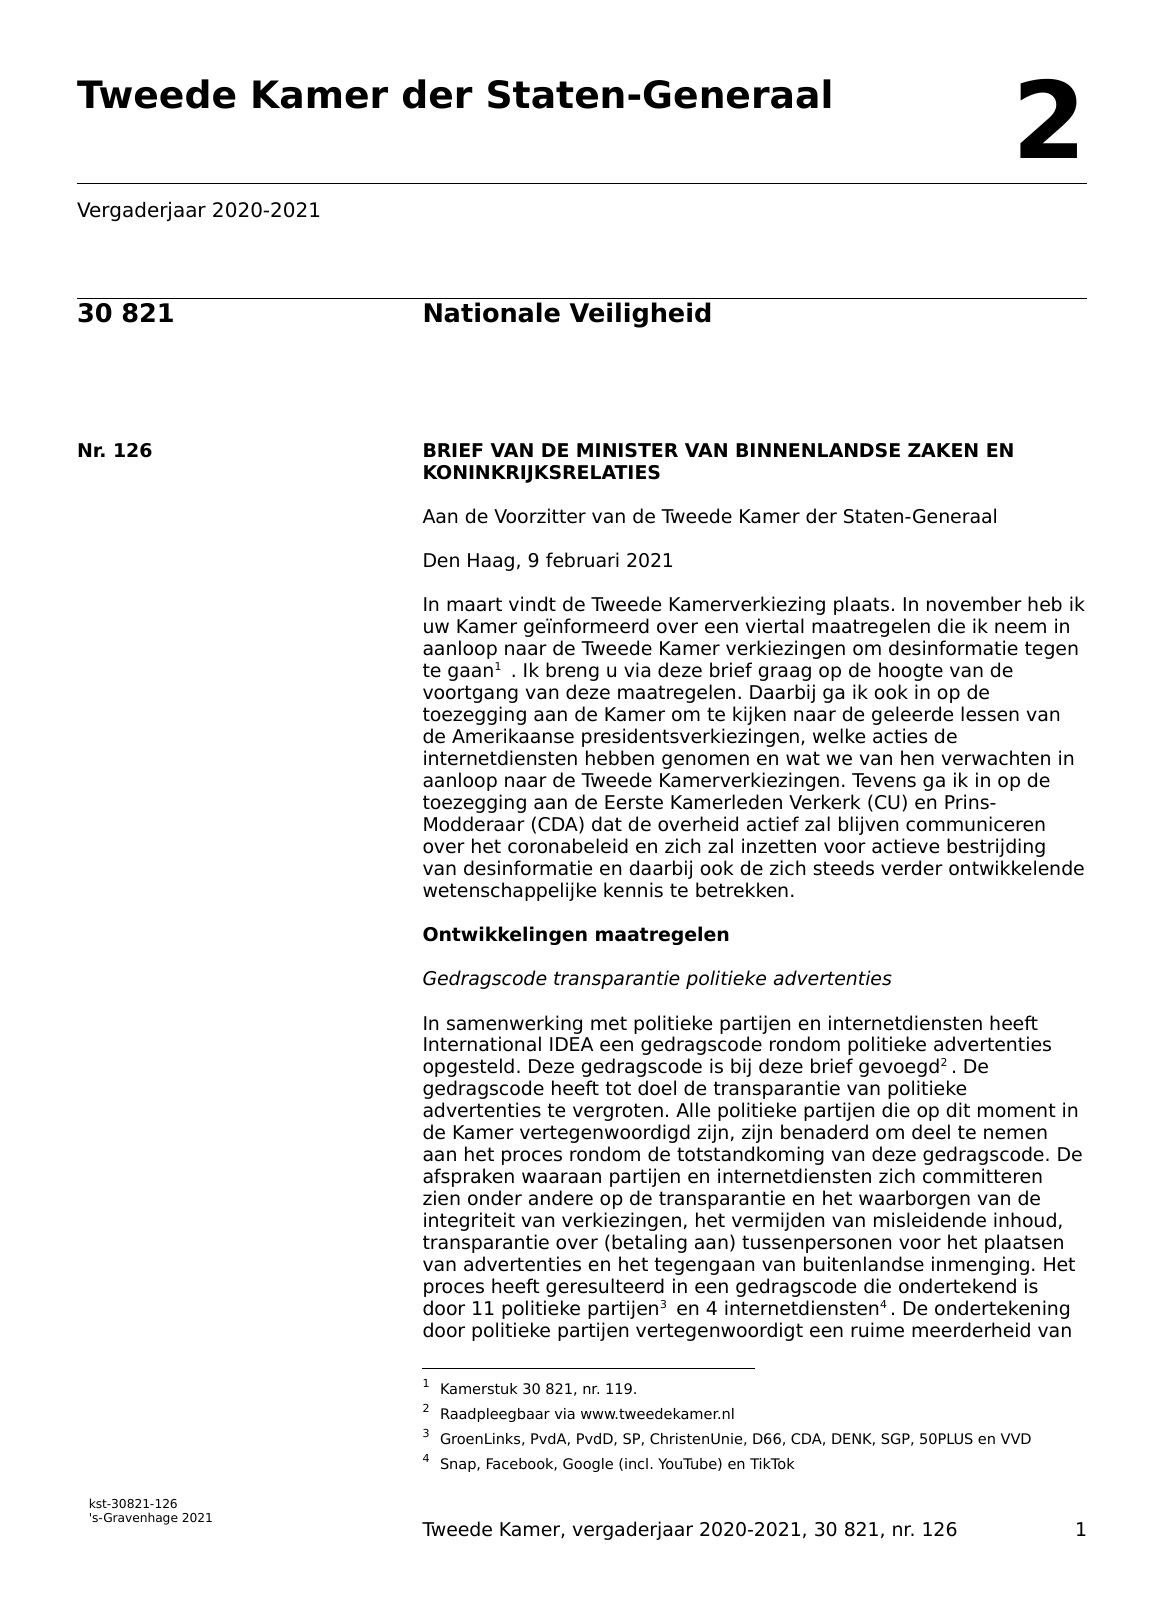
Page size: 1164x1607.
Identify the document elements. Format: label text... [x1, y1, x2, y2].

text Den Haag, 9 februari 2021 [422, 550, 1087, 572]
text In maart vindt de Tweede Kamerverkiezing plaats. In november heb ik uw Kamer geïnformeerd over een viertal maatregelen die ik neem in aanloop naar de Tweede Kamer verkiezingen om desinformatie tegen te gaan . Ik breng u via deze brief graag op de hoogte van de voortgang van deze maatregelen. Daarbij ga ik ook in op de toezegging aan de Kamer om te kijken naar de geleerde lessen van de Amerikaanse presidentsverkiezingen, welke acties de internetdiensten hebben genomen en wat we van hen verwachten in aanloop naar de Tweede Kamerverkiezingen. Tevens ga ik in op de toezegging aan de Eerste Kamerleden Verkerk (CU) en Prins-Modderaar (CDA) dat de overheid actief zal blijven communiceren over het coronabeleid en zich zal inzetten voor actieve bestrijding van desinformatie en daarbij ook de zich steeds verder ontwikkelende wetenschappelijke kennis te betrekken. [422, 594, 1087, 902]
subtitle Nr. 126 BRIEF VAN DE MINISTER VAN BINNENLANDSE ZAKEN EN KONINKRIJKSRELATIES [77, 440, 1087, 484]
subtitle Gedragscode transparantie politieke advertenties [422, 968, 1087, 990]
text GroenLinks, PvdA, PvdD, SP, ChristenUnie, D66, CDA, DENK, SGP, 50PLUS en VVD [422, 1427, 1087, 1449]
table_cell Vergaderjaar 2020-2021 [77, 184, 1087, 298]
text Aan de Voorzitter van de Tweede Kamer der Staten-Generaal [422, 506, 1087, 528]
text Kamerstuk 30 821, nr. 119. [422, 1377, 1087, 1399]
subtitle Ontwikkelingen maatregelen [422, 924, 1087, 946]
subtitle 30 821 Nationale Veiligheid [77, 299, 1087, 329]
text 's-Gravenhage 2021 [88, 1511, 323, 1525]
text In samenwerking met politieke partijen en internetdiensten heeft International IDEA een gedragscode rondom politieke advertenties opgesteld. Deze gedragscode is bij deze brief gevoegd. De gedragscode heeft tot doel de transparantie van politieke advertenties te vergroten. Alle politieke partijen die op dit moment in de Kamer vertegenwoordigd zijn, zijn benaderd om deel te nemen aan het proces rondom de totstandkoming van deze gedragscode. De afspraken waaraan partijen en internetdiensten zich committeren zien onder andere op de transparantie en het waarborgen van de integriteit van verkiezingen, het vermijden van misleidende inhoud, transparantie over (betaling aan) tussenpersonen voor het plaatsen van advertenties en het tegengaan van buitenlandse inmenging. Het proces heeft geresulteerd in een gedragscode die ondertekend is door 11 politieke partijen en 4 internetdiensten. De ondertekening door politieke partijen vertegenwoordigt een ruime meerderheid van [422, 1012, 1087, 1342]
text kst-30821-126 [88, 1497, 323, 1511]
table_header Tweede Kamer der Staten-Generaal [77, 59, 886, 183]
text Raadpleegbaar via www.tweedekamer.nl [422, 1402, 1087, 1424]
text Snap, Facebook, Google (incl. YouTube) en TikTok [422, 1452, 1087, 1474]
table_header 2 [886, 59, 1087, 183]
